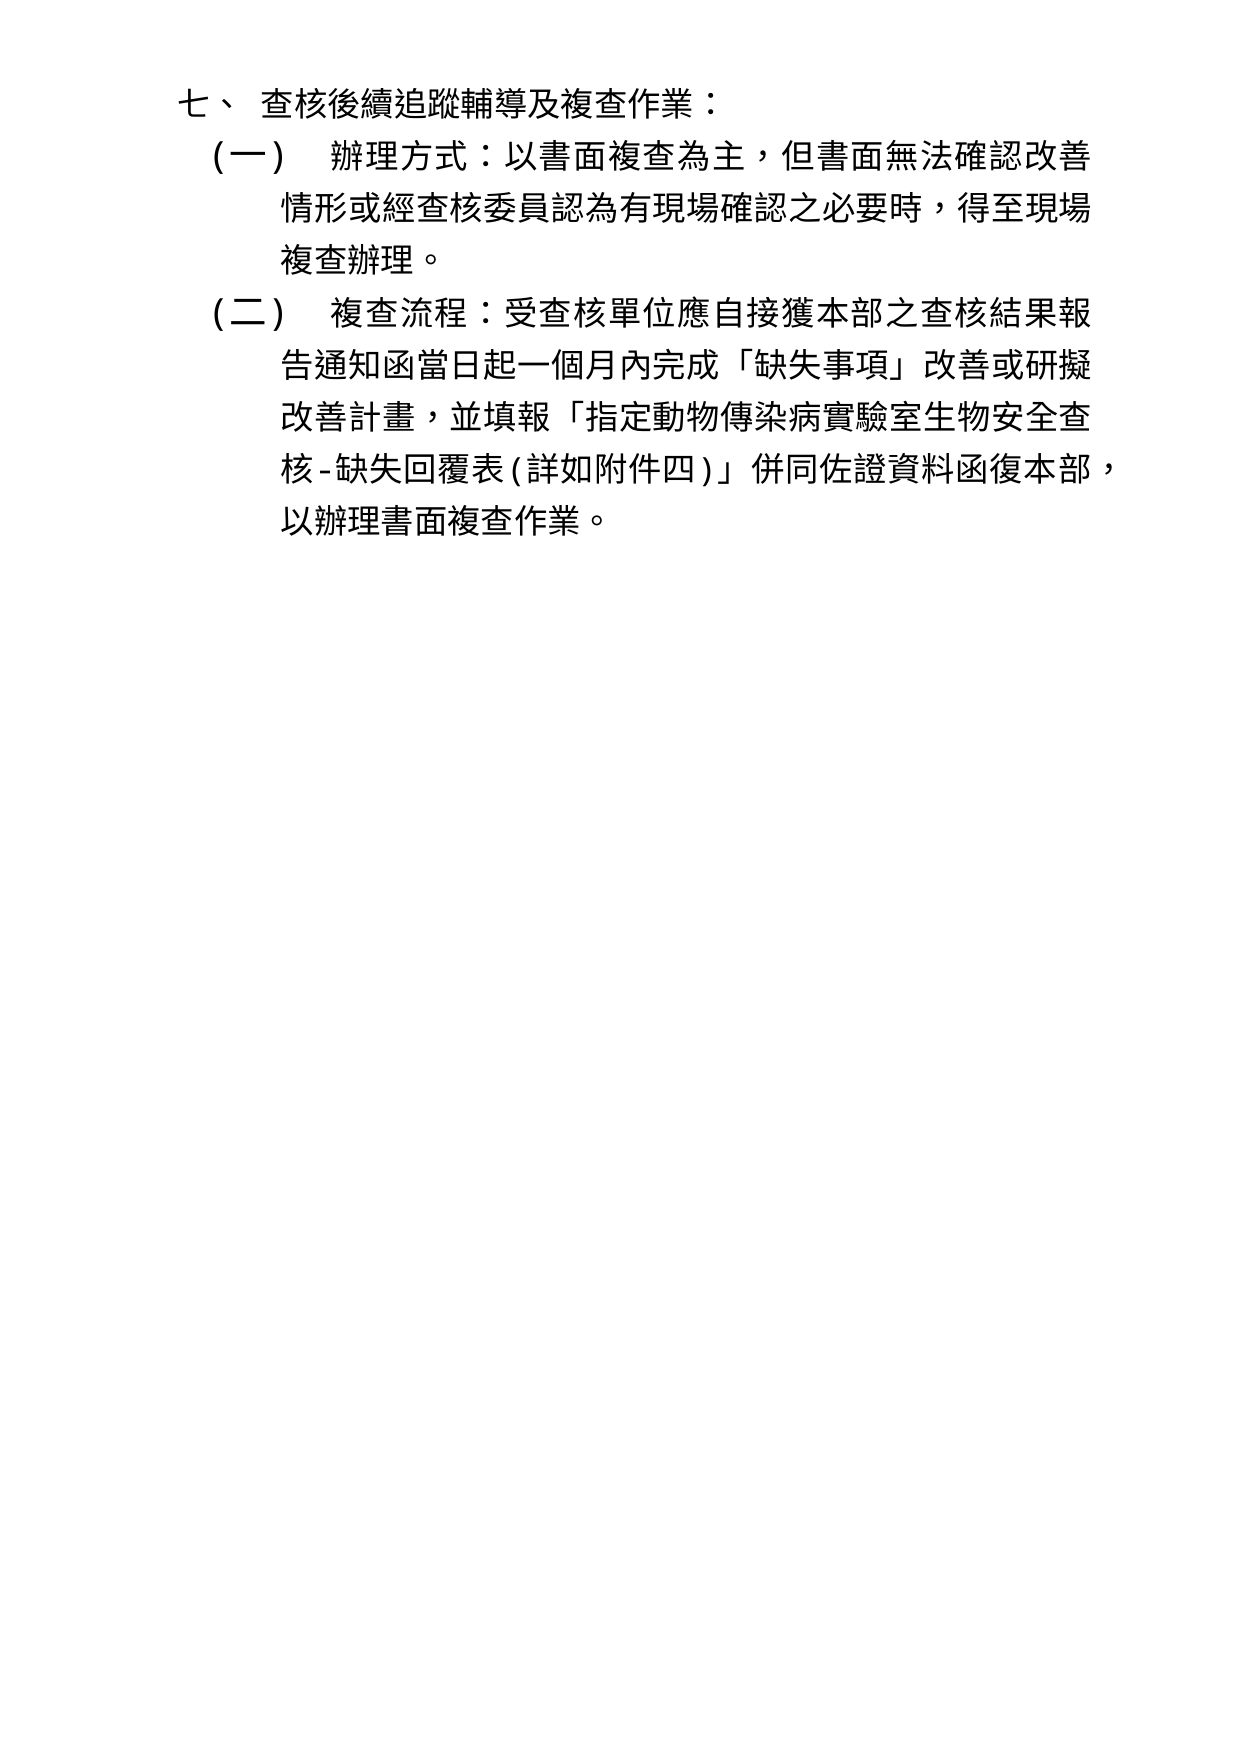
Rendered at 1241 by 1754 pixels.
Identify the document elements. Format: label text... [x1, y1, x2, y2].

list 辦理方式：以書面複查為主，但書面無法確認改善情形或經查核委員認為有現場確認之必要時，得至現場複查辦理。 [207, 127, 1092, 283]
text 七、 查核後續追蹤輔導及複查作業： [177, 75, 1092, 127]
list 複查流程：受查核單位應自接獲本部之查核結果報告通知函當日起一個月內完成「缺失事項」改善或研擬改善計畫，並填報「指定動物傳染病實驗室生物安全查核-缺失回覆表(詳如附件四)」併同佐證資料函復本部，以辦理書面複查作業。 [207, 283, 1092, 544]
